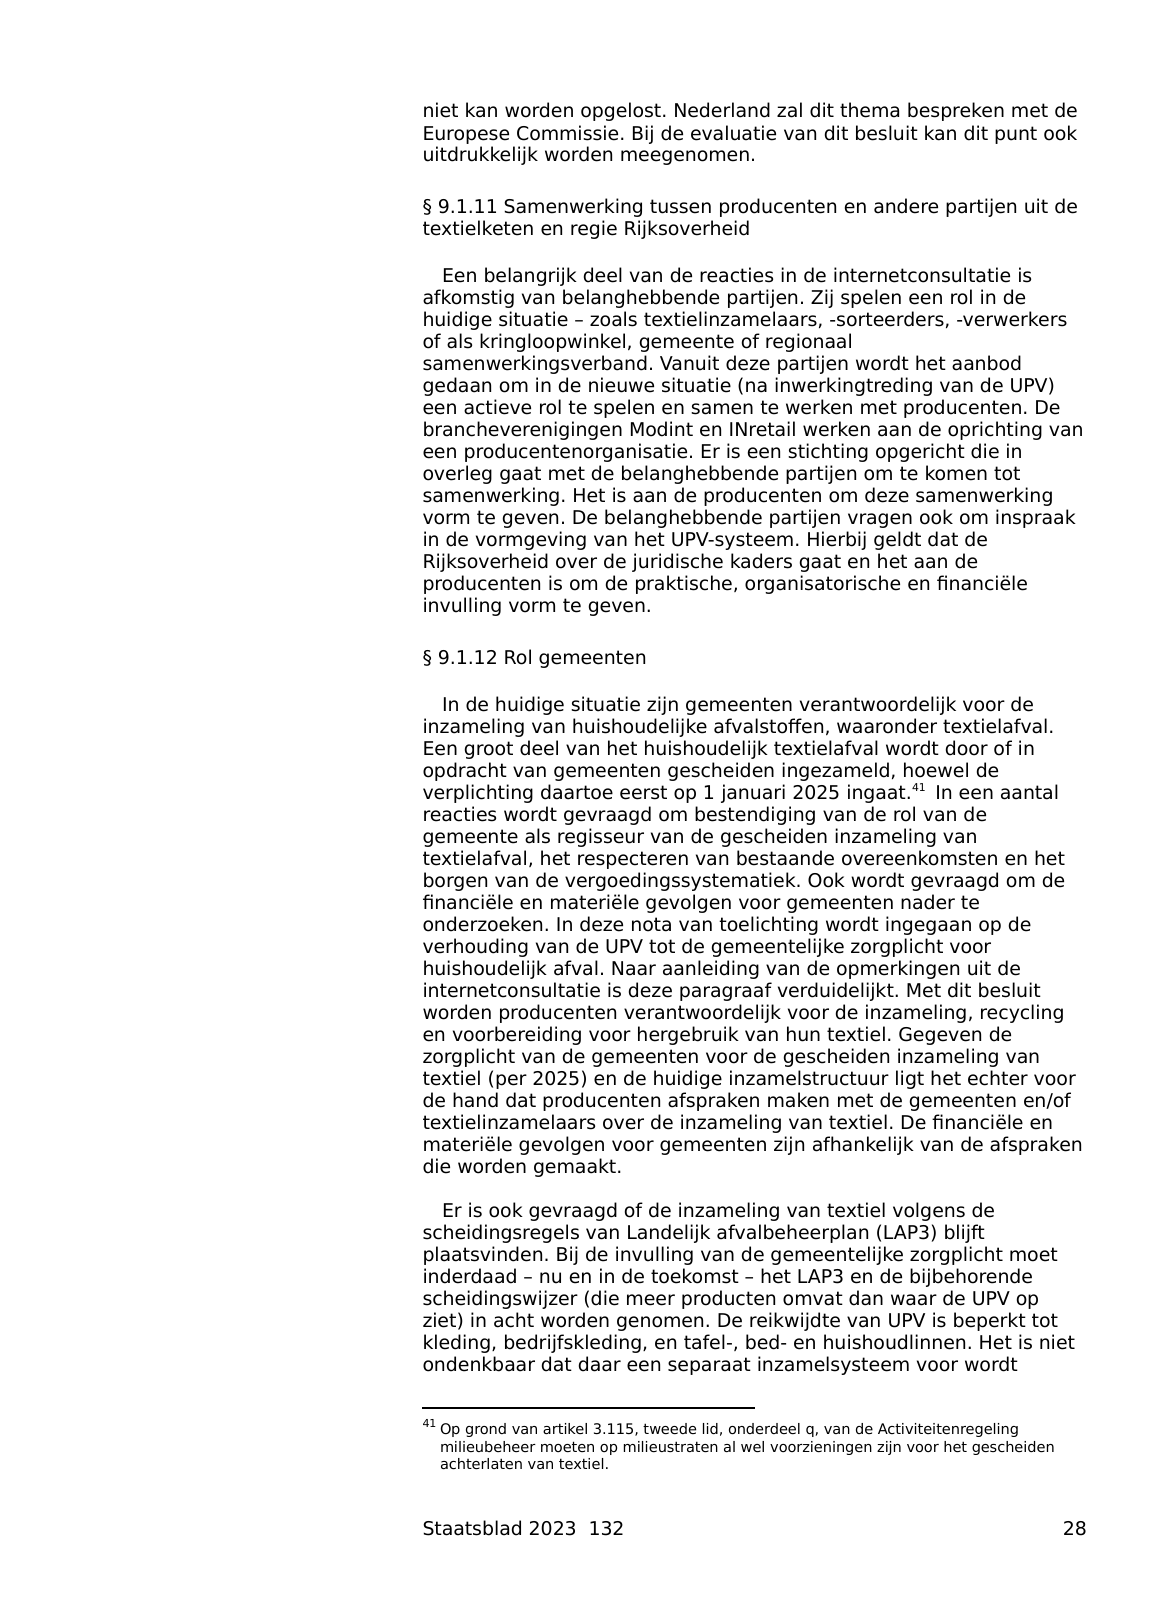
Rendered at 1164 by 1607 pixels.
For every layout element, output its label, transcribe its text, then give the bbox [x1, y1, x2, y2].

subtitle § 9.1.11 Samenwerking tussen producenten en andere partijen uit de textielketen en regie Rijksoverheid [422, 196, 1087, 240]
text Een belangrijk deel van de reacties in de internetconsultatie is afkomstig van belanghebbende partijen. Zij spelen een rol in de huidige situatie – zoals textielinzamelaars, -sorteerders, -verwerkers of als kringloopwinkel, gemeente of regionaal samenwerkingsverband. Vanuit deze partijen wordt het aanbod gedaan om in de nieuwe situatie (na inwerkingtreding van de UPV) een actieve rol te spelen en samen te werken met producenten. De brancheverenigingen Modint en INretail werken aan de oprichting van een producentenorganisatie. Er is een stichting opgericht die in overleg gaat met de belanghebbende partijen om te komen tot samenwerking. Het is aan de producenten om deze samenwerking vorm te geven. De belanghebbende partijen vragen ook om inspraak in de vormgeving van het UPV-systeem. Hierbij geldt dat de Rijksoverheid over de juridische kaders gaat en het aan de producenten is om de praktische, organisatorische en financiële invulling vorm te geven. [422, 265, 1087, 617]
subtitle § 9.1.12 Rol gemeenten [422, 647, 1087, 669]
text Op grond van artikel 3.115, tweede lid, onderdeel q, van de Activiteitenregeling milieubeheer moeten op milieustraten al wel voorzieningen zijn voor het gescheiden achterlaten van textiel. [422, 1417, 1087, 1473]
text niet kan worden opgelost. Nederland zal dit thema bespreken met de Europese Commissie. Bij de evaluatie van dit besluit kan dit punt ook uitdrukkelijk worden meegenomen. [422, 100, 1087, 166]
text Er is ook gevraagd of de inzameling van textiel volgens de scheidingsregels van Landelijk afvalbeheerplan (LAP3) blijft plaatsvinden. Bij de invulling van de gemeentelijke zorgplicht moet inderdaad – nu en in de toekomst – het LAP3 en de bijbehorende scheidingswijzer (die meer producten omvat dan waar de UPV op ziet) in acht worden genomen. De reikwijdte van UPV is beperkt tot kleding, bedrijfskleding, en tafel-, bed- en huishoudlinnen. Het is niet ondenkbaar dat daar een separaat inzamelsysteem voor wordt [422, 1200, 1087, 1376]
text In de huidige situatie zijn gemeenten verantwoordelijk voor de inzameling van huishoudelijke afvalstoffen, waaronder textielafval. Een groot deel van het huishoudelijk textielafval wordt door of in opdracht van gemeenten gescheiden ingezameld, hoewel de verplichting daartoe eerst op 1 januari 2025 ingaat. In een aantal reacties wordt gevraagd om bestendiging van de rol van de gemeente als regisseur van de gescheiden inzameling van textielafval, het respecteren van bestaande overeenkomsten en het borgen van de vergoedingssystematiek. Ook wordt gevraagd om de financiële en materiële gevolgen voor gemeenten nader te onderzoeken. In deze nota van toelichting wordt ingegaan op de verhouding van de UPV tot de gemeentelijke zorgplicht voor huishoudelijk afval. Naar aanleiding van de opmerkingen uit de internetconsultatie is deze paragraaf verduidelijkt. Met dit besluit worden producenten verantwoordelijk voor de inzameling, recycling en voorbereiding voor hergebruik van hun textiel. Gegeven de zorgplicht van de gemeenten voor de gescheiden inzameling van textiel (per 2025) en de huidige inzamelstructuur ligt het echter voor de hand dat producenten afspraken maken met de gemeenten en/of textielinzamelaars over de inzameling van textiel. De financiële en materiële gevolgen voor gemeenten zijn afhankelijk van de afspraken die worden gemaakt. [422, 694, 1087, 1177]
